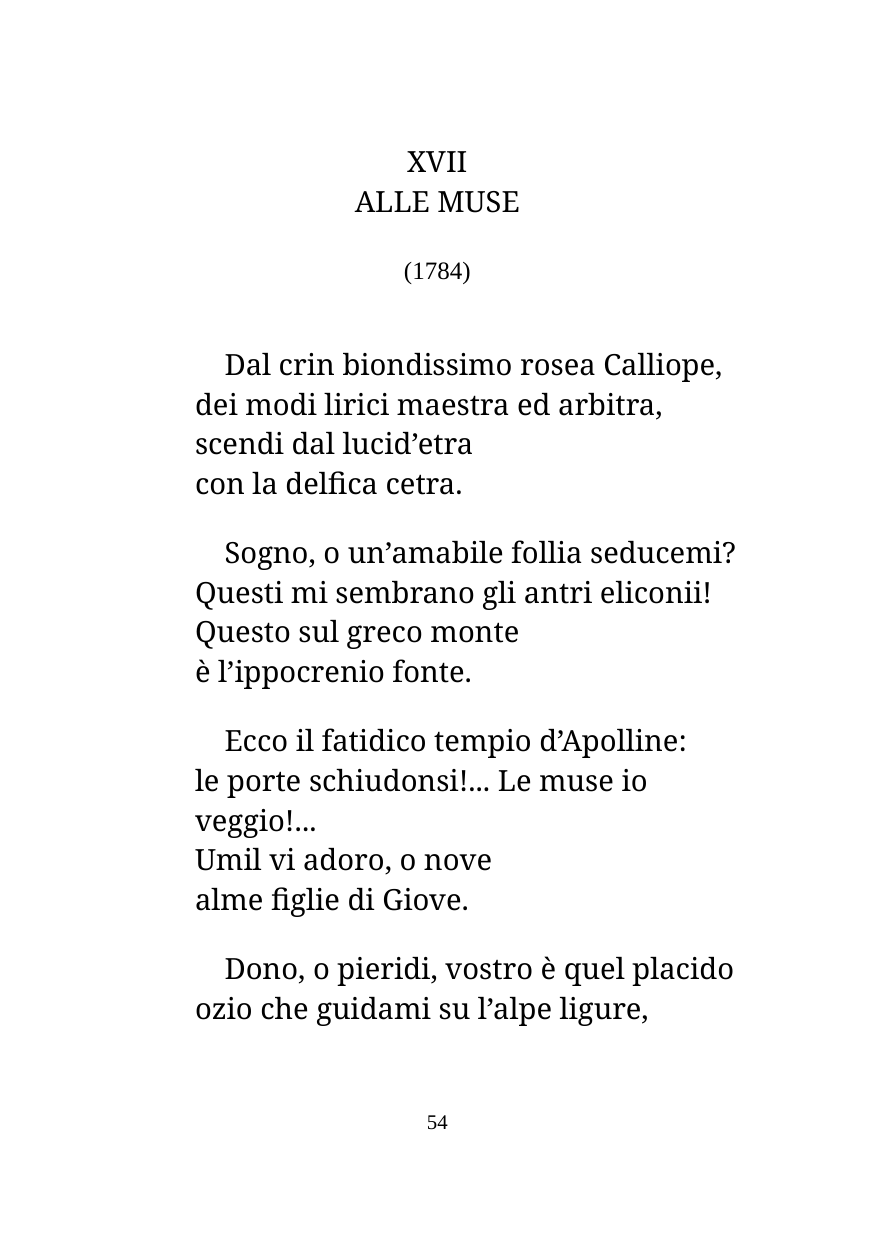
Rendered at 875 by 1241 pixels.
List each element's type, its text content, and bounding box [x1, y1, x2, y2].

subtitle XVII ALLE MUSE [106, 142, 768, 221]
text (1784) [106, 256, 768, 285]
text Dal crin biondissimo rosea Calliope, dei modi lirici maestra ed arbitra, scendi dal lucid’etra con la delfica cetra. [195, 344, 768, 503]
text Sogno, o un’amabile follia seducemi? Questi mi sembrano gli antri eliconii! Questo sul greco monte è l’ippocrenio fonte. [195, 532, 768, 691]
text Dono, o pieridi, vostro è quel placido ozio che guidami su l’alpe ligure, [195, 948, 768, 1028]
text Ecco il fatidico tempio d’Apolline: le porte schiudonsi!... Le muse io veggio!... Umil vi adoro, o nove alme figlie di Giove. [195, 721, 768, 919]
